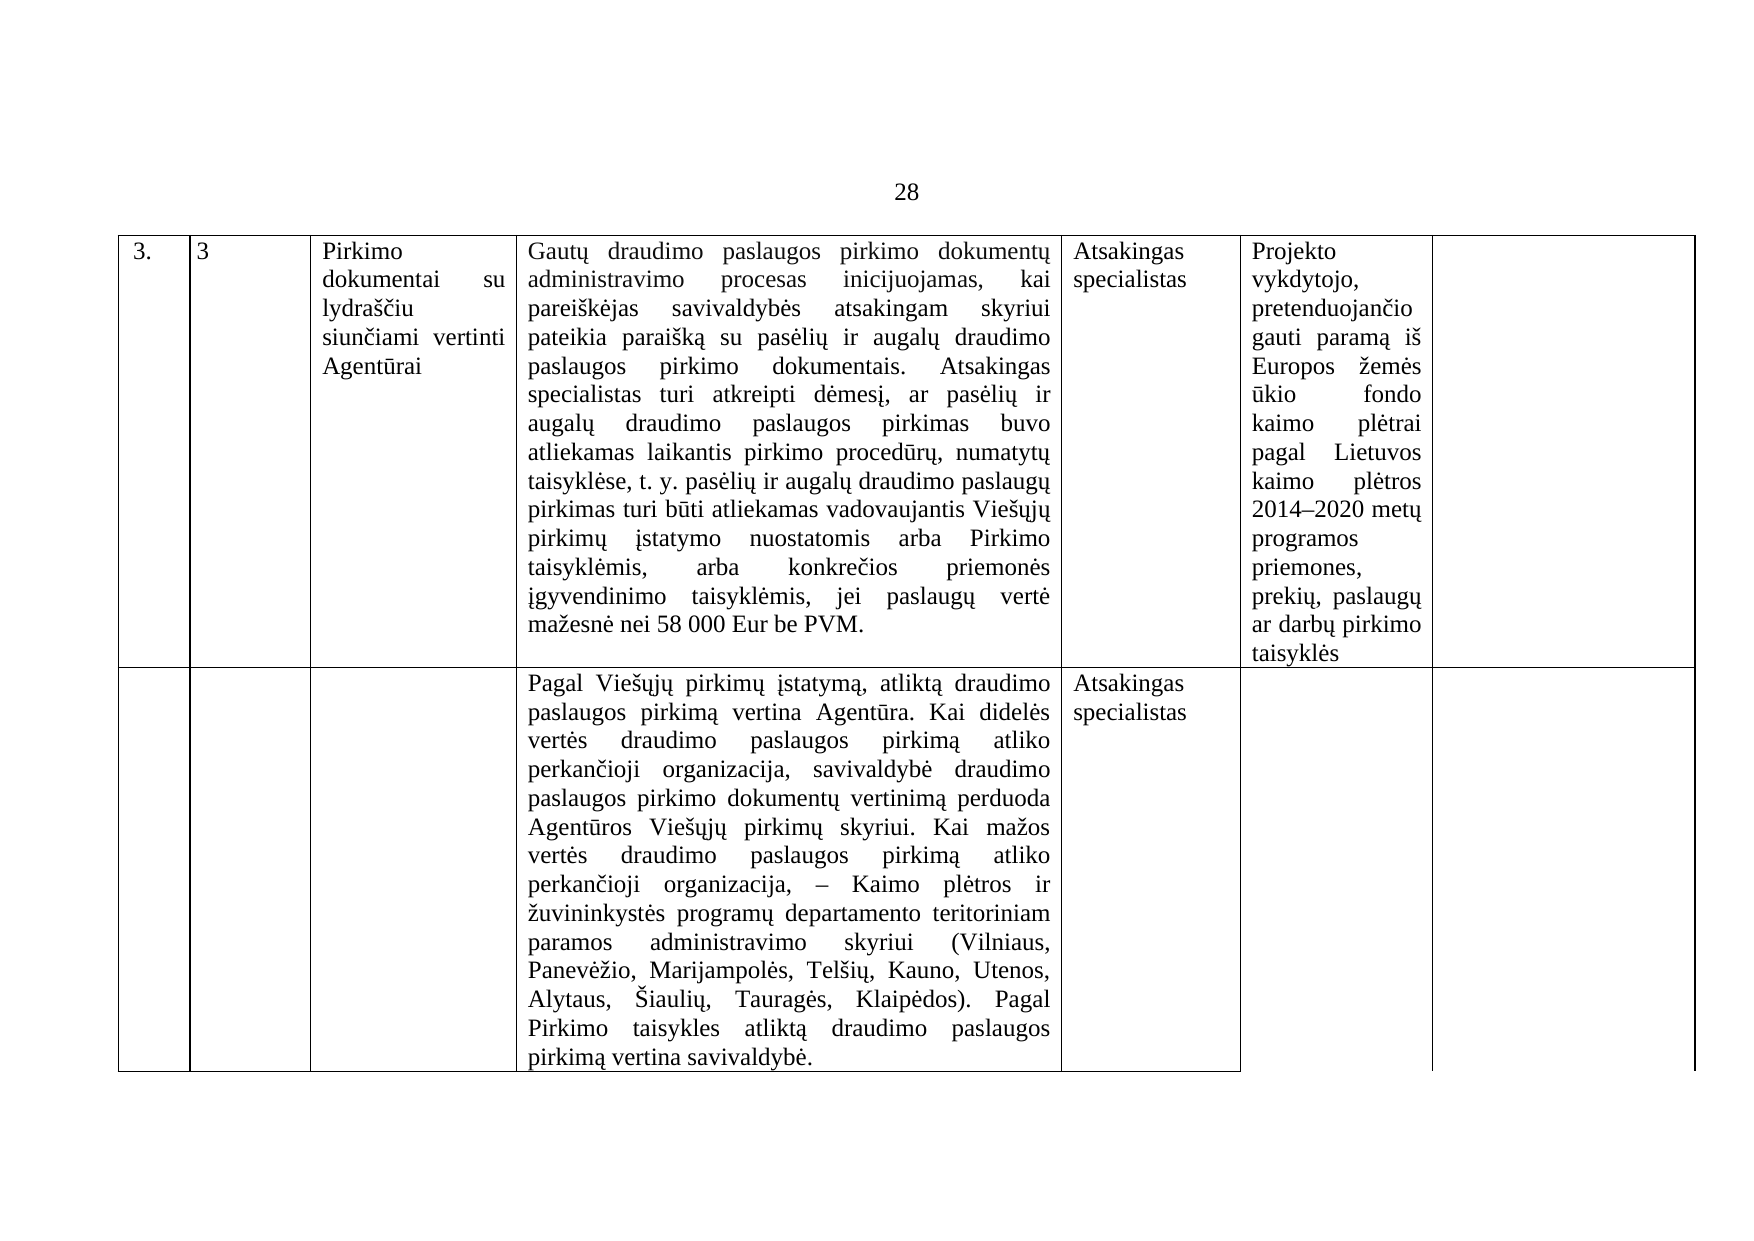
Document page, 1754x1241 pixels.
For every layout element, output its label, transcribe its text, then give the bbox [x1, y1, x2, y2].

table_cell Atsakingas specialistas [1062, 236, 1240, 667]
table_cell [1433, 668, 1694, 1071]
table_cell Pirkimo dokumentai su lydraščiu siunčiami vertinti Agentūrai [311, 236, 516, 667]
table_cell Gautų draudimo paslaugos pirkimo dokumentų administravimo procesas inicijuojamas, kai pareiškėjas savivaldybės atsakingam skyriui pateikia paraišką su pasėlių ir augalų draudimo paslaugos pirkimo dokumentais. Atsakingas specialistas turi atkreipti dėmesį, ar pasėlių ir augalų draudimo paslaugos pirkimas buvo atliekamas laikantis pirkimo procedūrų, numatytų taisyklėse, t. y. pasėlių ir augalų draudimo paslaugų pirkimas turi būti atliekamas vadovaujantis Viešųjų pirkimų įstatymo nuostatomis arba Pirkimo taisyklėmis, arba konkrečios priemonės įgyvendinimo taisyklėmis, jei paslaugų vertė mažesnė nei 58 000 Eur be PVM. [517, 236, 1061, 667]
table_cell [191, 668, 310, 1071]
table_cell 3 [191, 236, 310, 667]
table_cell Atsakingas specialistas [1062, 668, 1240, 1071]
table_cell [1433, 236, 1694, 667]
table_cell 3. [119, 236, 189, 667]
table_cell Projekto vykdytojo, pretenduojančio gauti paramą iš Europos žemės ūkio fondo kaimo plėtrai pagal Lietuvos kaimo plėtros 2014–2020 metų programos priemones, prekių, paslaugų ar darbų pirkimo taisyklės [1241, 236, 1432, 667]
table_cell [1241, 668, 1432, 1071]
table_cell [119, 668, 189, 1071]
table_cell Pagal Viešųjų pirkimų įstatymą, atliktą draudimo paslaugos pirkimą vertina Agentūra. Kai didelės vertės draudimo paslaugos pirkimą atliko perkančioji organizacija, savivaldybė draudimo paslaugos pirkimo dokumentų vertinimą perduoda Agentūros Viešųjų pirkimų skyriui. Kai mažos vertės draudimo paslaugos pirkimą atliko perkančioji organizacija, – Kaimo plėtros ir žuvininkystės programų departamento teritoriniam paramos administravimo skyriui (Vilniaus, Panevėžio, Marijampolės, Telšių, Kauno, Utenos, Alytaus, Šiaulių, Tauragės, Klaipėdos). Pagal Pirkimo taisykles atliktą draudimo paslaugos pirkimą vertina savivaldybė. [517, 668, 1061, 1071]
table_cell [311, 668, 516, 1071]
